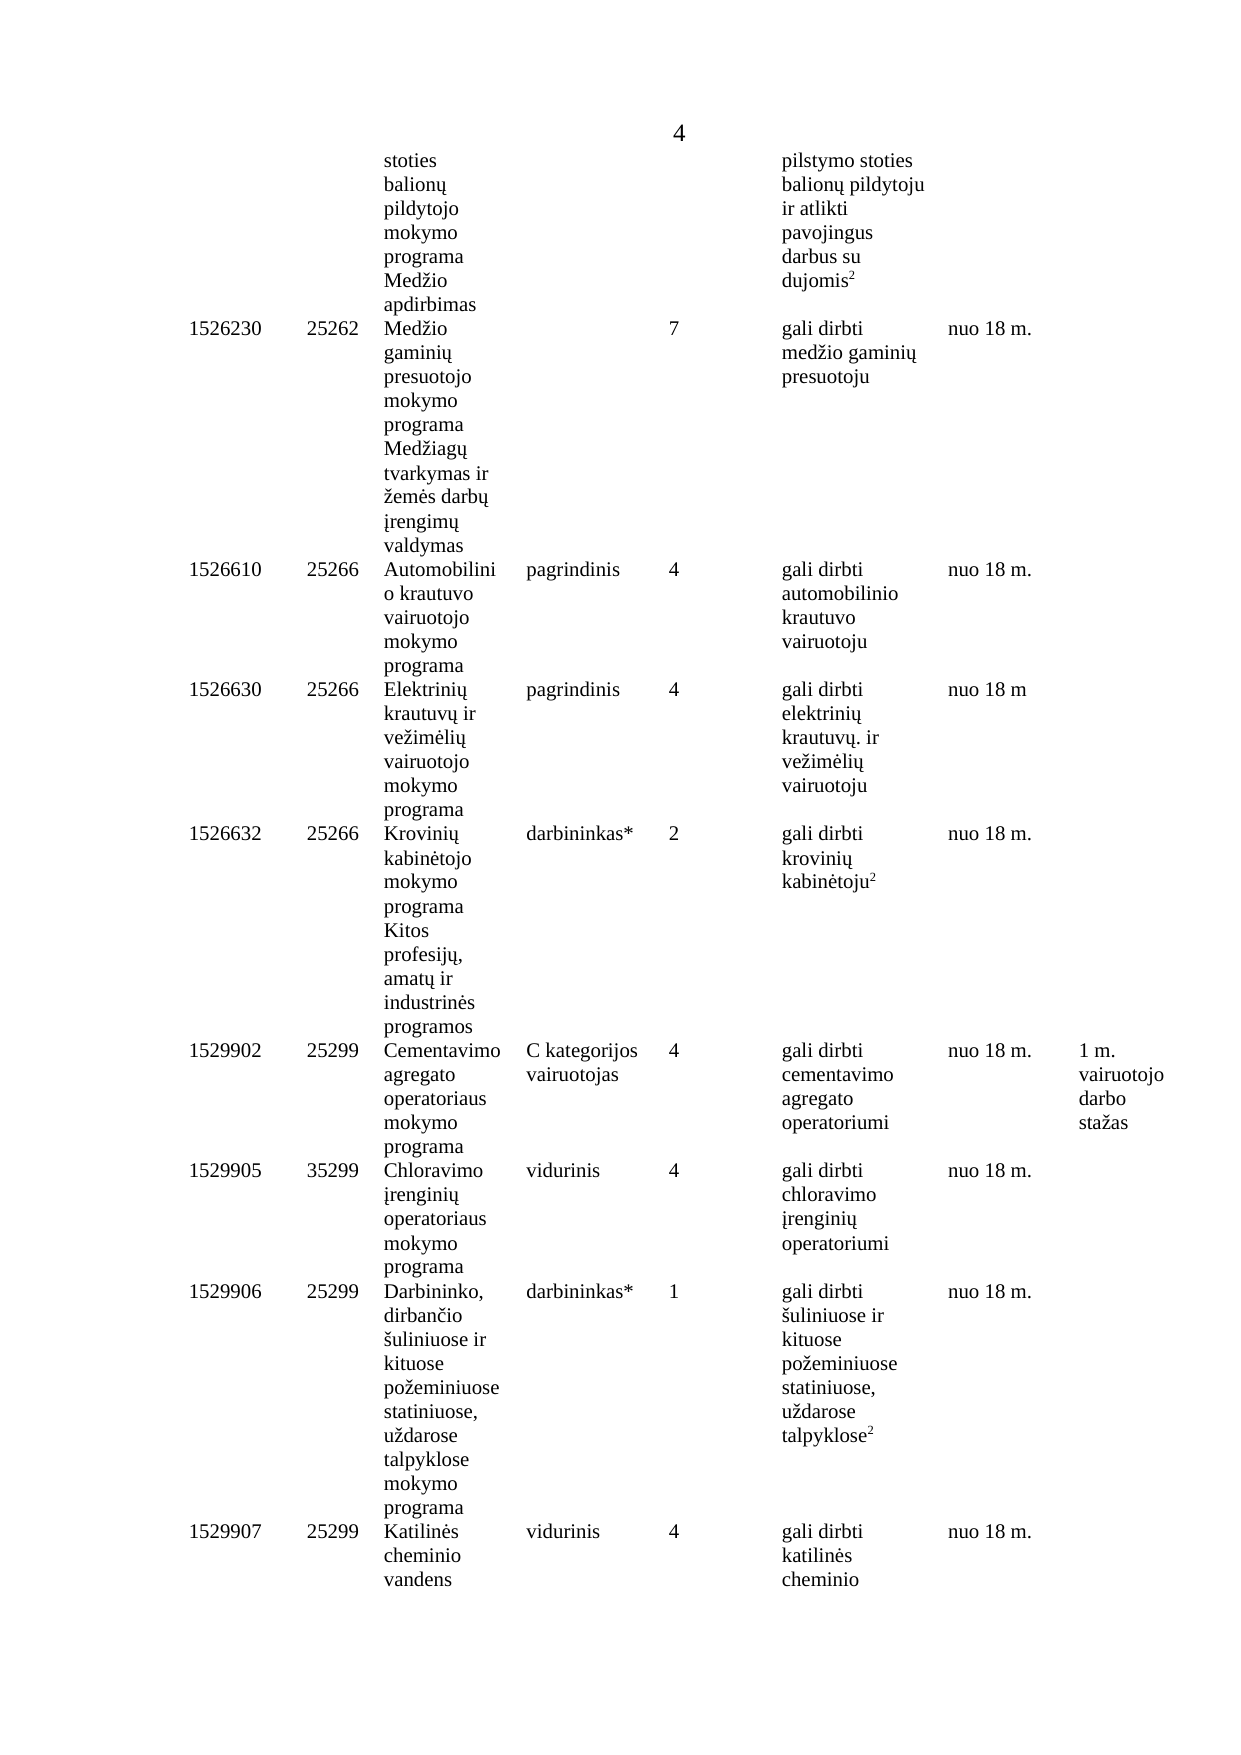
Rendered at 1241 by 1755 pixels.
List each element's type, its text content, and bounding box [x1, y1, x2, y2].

table_cell pagrindinis [515, 677, 657, 821]
table_cell [1067, 1158, 1181, 1278]
table_cell [1067, 677, 1181, 821]
table_cell 25299 [295, 1038, 372, 1158]
table_cell 2 [658, 821, 770, 1038]
table_cell 25266 [295, 821, 372, 1038]
table_cell [1067, 821, 1181, 1038]
table_cell nuo 18 m. [937, 316, 1067, 557]
table_cell gali dirbti automobilinio krautuvo vairuotoju [770, 557, 937, 677]
table_cell 1529902 [177, 1038, 295, 1158]
table_cell [658, 148, 770, 316]
table_cell 35299 [295, 1158, 372, 1278]
table_cell 1529906 [177, 1279, 295, 1519]
table_cell vidurinis [515, 1158, 657, 1278]
table_cell nuo 18 m. [937, 1279, 1067, 1519]
table_cell [1067, 148, 1181, 316]
table_cell [1067, 1279, 1181, 1519]
table_cell Katilinės cheminio vandens [373, 1519, 515, 1591]
table_cell [295, 148, 372, 316]
table_cell gali dirbti krovinių kabinėtoju2 [770, 821, 937, 1038]
table_cell 4 [658, 1519, 770, 1591]
table_cell Darbininko, dirbančio šuliniuose ir kituose požeminiuose statiniuose, uždarose talpyklose mokymo programa [373, 1279, 515, 1519]
table_cell [515, 148, 657, 316]
table_cell Krovinių kabinėtojo mokymo programa Kitos profesijų, amatų ir industrinės programos [373, 821, 515, 1038]
table_cell 1529907 [177, 1519, 295, 1591]
table_cell [1067, 1519, 1181, 1591]
table_cell 1 m. vairuotojo darbo stažas [1067, 1038, 1181, 1158]
table_cell gali dirbti chloravimo įrenginių operatoriumi [770, 1158, 937, 1278]
table_cell 25299 [295, 1519, 372, 1591]
table_cell nuo 18 m. [937, 1519, 1067, 1591]
table_cell gali dirbti medžio gaminių presuotoju [770, 316, 937, 557]
table_cell [177, 148, 295, 316]
table_cell pagrindinis [515, 557, 657, 677]
table_cell 1529905 [177, 1158, 295, 1278]
table_cell stoties balionų pildytojo mokymo programa Medžio apdirbimas [373, 148, 515, 316]
table_cell C kategorijos vairuotojas [515, 1038, 657, 1158]
table_cell 4 [658, 677, 770, 821]
table_cell darbininkas* [515, 821, 657, 1038]
table_cell nuo 18 m. [937, 821, 1067, 1038]
table_cell nuo 18 m [937, 677, 1067, 821]
table_cell darbininkas* [515, 1279, 657, 1519]
table_cell [937, 148, 1067, 316]
table_cell nuo 18 m. [937, 1158, 1067, 1278]
table_cell 1526630 [177, 677, 295, 821]
table_cell pilstymo stoties balionų pildytoju ir atlikti pavojingus darbus su dujomis2 [770, 148, 937, 316]
table_cell nuo 18 m. [937, 557, 1067, 677]
table_cell vidurinis [515, 1519, 657, 1591]
table_cell Cementavimo agregato operatoriaus mokymo programa [373, 1038, 515, 1158]
table_cell 25266 [295, 677, 372, 821]
table_cell gali dirbti šuliniuose ir kituose požeminiuose statiniuose, uždarose talpyklose2 [770, 1279, 937, 1519]
table_cell gali dirbti katilinės cheminio [770, 1519, 937, 1591]
table_cell 25266 [295, 557, 372, 677]
table_cell 4 [658, 1158, 770, 1278]
table_cell Chloravimo įrenginių operatoriaus mokymo programa [373, 1158, 515, 1278]
table_cell [1067, 557, 1181, 677]
table_cell 1526610 [177, 557, 295, 677]
table_cell Automobilinio krautuvo vairuotojo mokymo programa [373, 557, 515, 677]
table_cell 1526230 [177, 316, 295, 557]
table_cell 25299 [295, 1279, 372, 1519]
table_cell nuo 18 m. [937, 1038, 1067, 1158]
table_cell 4 [658, 1038, 770, 1158]
table_cell gali dirbti cementavimo agregato operatoriumi [770, 1038, 937, 1158]
table_cell 1526632 [177, 821, 295, 1038]
table_cell [1067, 316, 1181, 557]
table_cell 4 [658, 557, 770, 677]
table_cell 7 [658, 316, 770, 557]
table_cell 1 [658, 1279, 770, 1519]
table_cell Elektrinių krautuvų ir vežimėlių vairuotojo mokymo programa [373, 677, 515, 821]
table_cell 25262 [295, 316, 372, 557]
table_cell [515, 316, 657, 557]
table_cell Medžio gaminių presuotojo mokymo programa Medžiagų tvarkymas ir žemės darbų įrengimų valdymas [373, 316, 515, 557]
table_cell gali dirbti elektrinių krautuvų. ir vežimėlių vairuotoju [770, 677, 937, 821]
